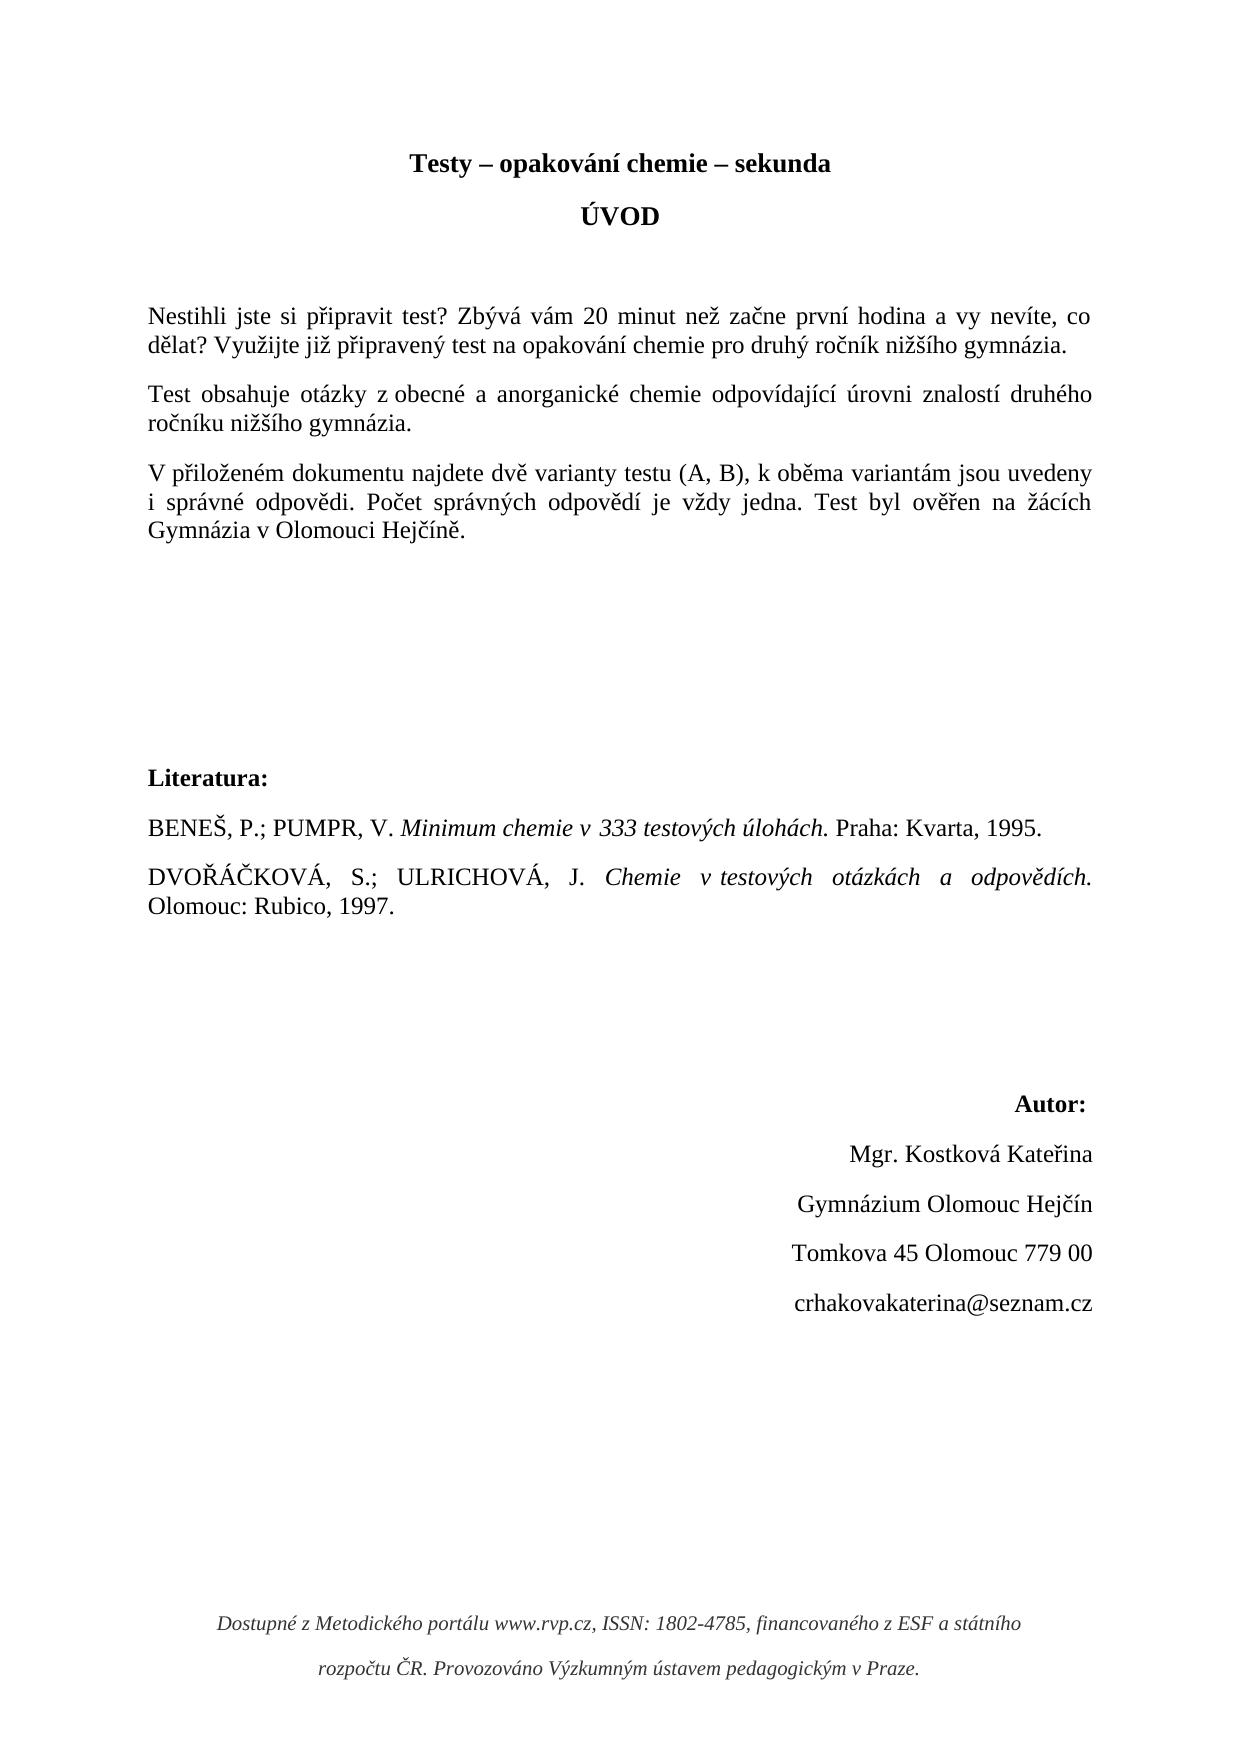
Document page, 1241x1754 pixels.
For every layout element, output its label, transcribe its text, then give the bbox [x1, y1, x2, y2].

text crhakovakaterina@seznam.cz [148, 1288, 1093, 1317]
text Test obsahuje otázky z obecné a anorganické chemie odpovídající úrovni znalostí druhého ročníku nižšího gymnázia. [148, 379, 1093, 437]
text V přiloženém dokumentu najdete dvě varianty testu (A, B), k oběma variantám jsou uvedeny i správné odpovědi. Počet správných odpovědí je vždy jedna. Test byl ověřen na žácích Gymnázia v Olomouci Hejčíně. [148, 458, 1093, 544]
text BENEŠ, P.; PUMPR, V. Minimum chemie v 333 testových úlohách. Praha: Kvarta, 1995. [148, 813, 1093, 842]
text ÚVOD [148, 199, 1093, 231]
text Literatura: [148, 763, 1093, 792]
text Nestihli jste si připravit test? Zbývá vám 20 minut než začne první hodina a vy nevíte, co dělat? Využijte již připravený test na opakování chemie pro druhý ročník nižšího gymnázia. [148, 301, 1093, 359]
text Tomkova 45 Olomouc 779 00 [148, 1238, 1093, 1267]
text DVOŘÁČKOVÁ, S.; ULRICHOVÁ, J. Chemie v testových otázkách a odpovědích. Olomouc: Rubico, 1997. [148, 862, 1093, 920]
text Gymnázium Olomouc Hejčín [148, 1189, 1093, 1217]
text Autor: [148, 1089, 1093, 1118]
text Mgr. Kostková Kateřina [148, 1139, 1093, 1168]
text Testy – opakování chemie – sekunda [148, 148, 1093, 179]
